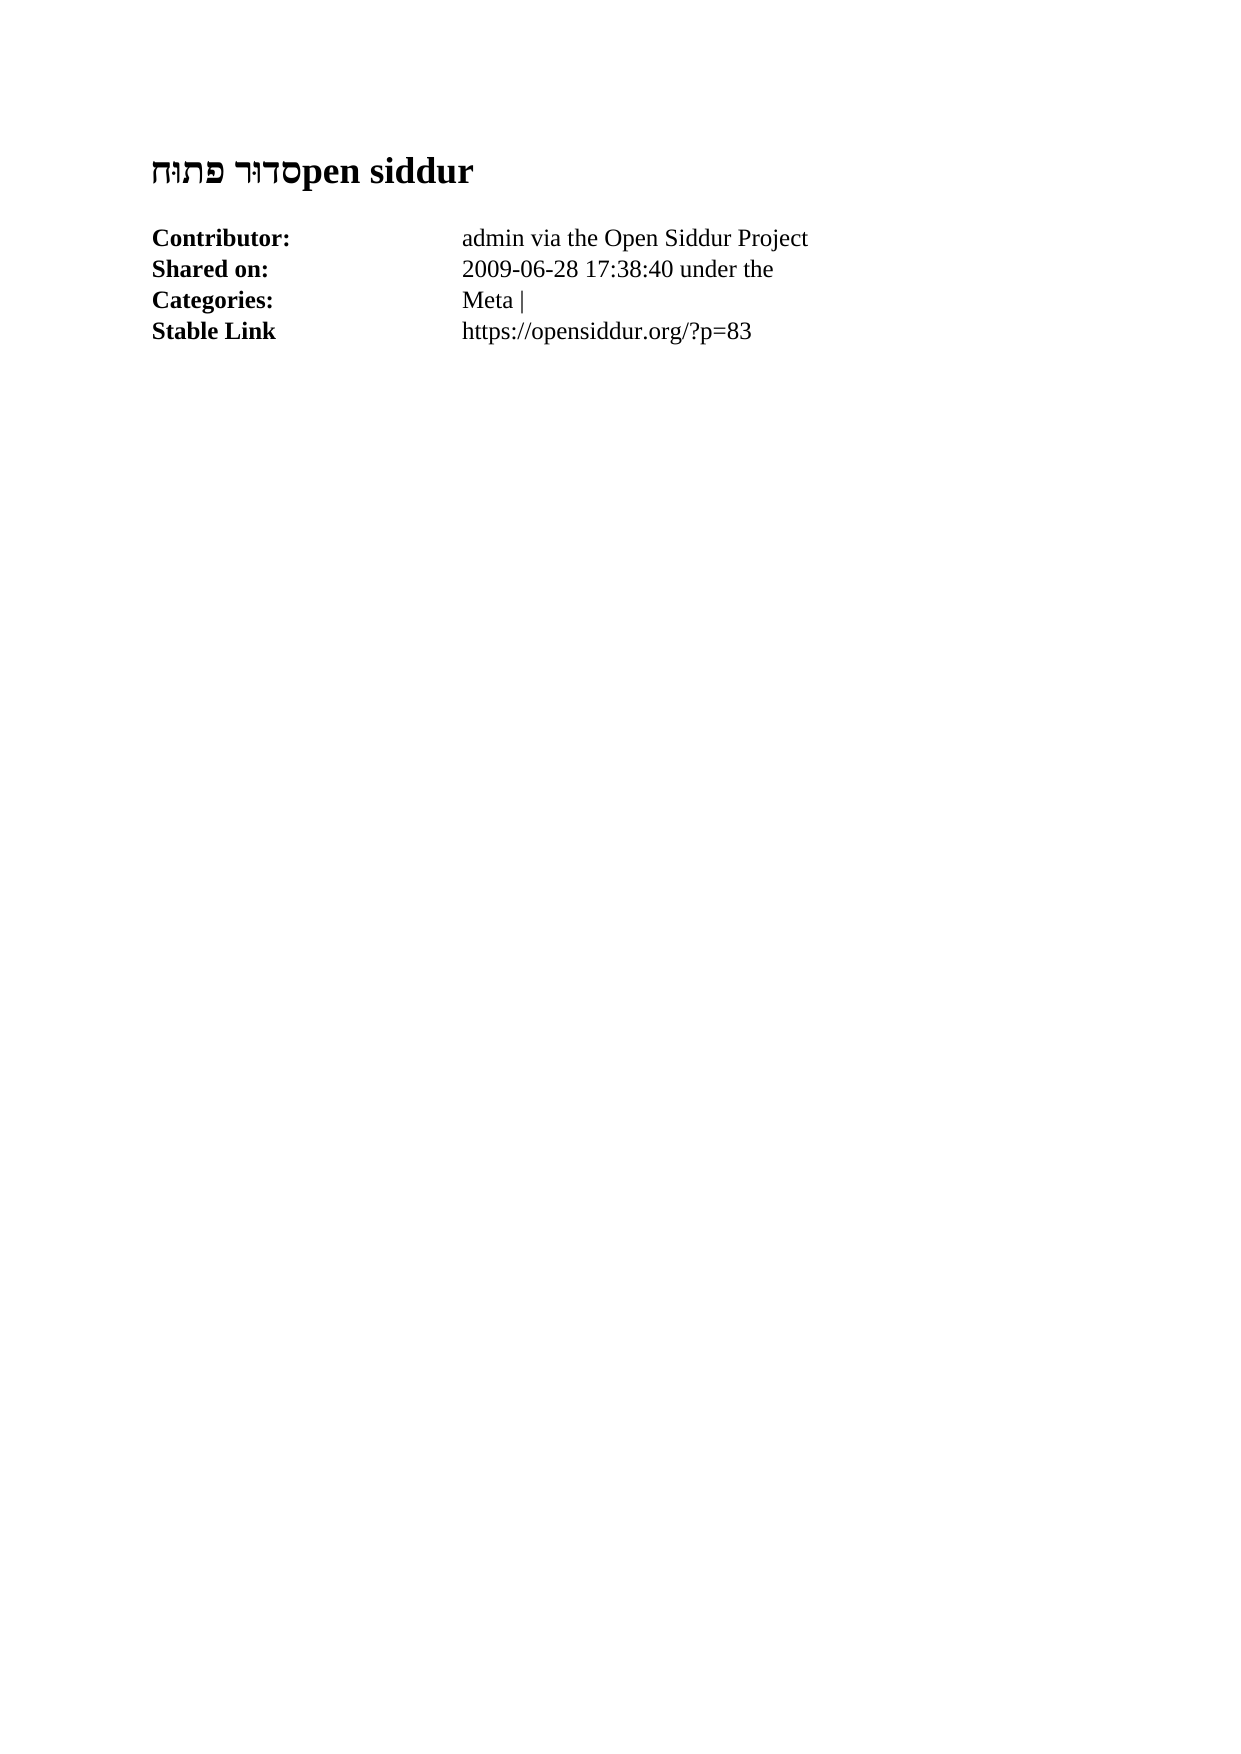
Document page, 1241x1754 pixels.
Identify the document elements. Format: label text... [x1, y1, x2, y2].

table_header Contributor: [150, 223, 460, 253]
table_cell Shared on: [150, 254, 460, 284]
subtitle סדוּר פתוּחpen siddur [150, 150, 1090, 192]
table_cell 2009-06-28 17:38:40 under the [460, 254, 1090, 284]
table_cell Categories: [150, 284, 460, 315]
table_cell https://opensiddur.org/?p=83 [460, 315, 1090, 346]
table_header admin via the Open Siddur Project [460, 223, 1090, 253]
table_cell Meta | [460, 284, 1090, 315]
table_cell Stable Link [150, 315, 460, 346]
